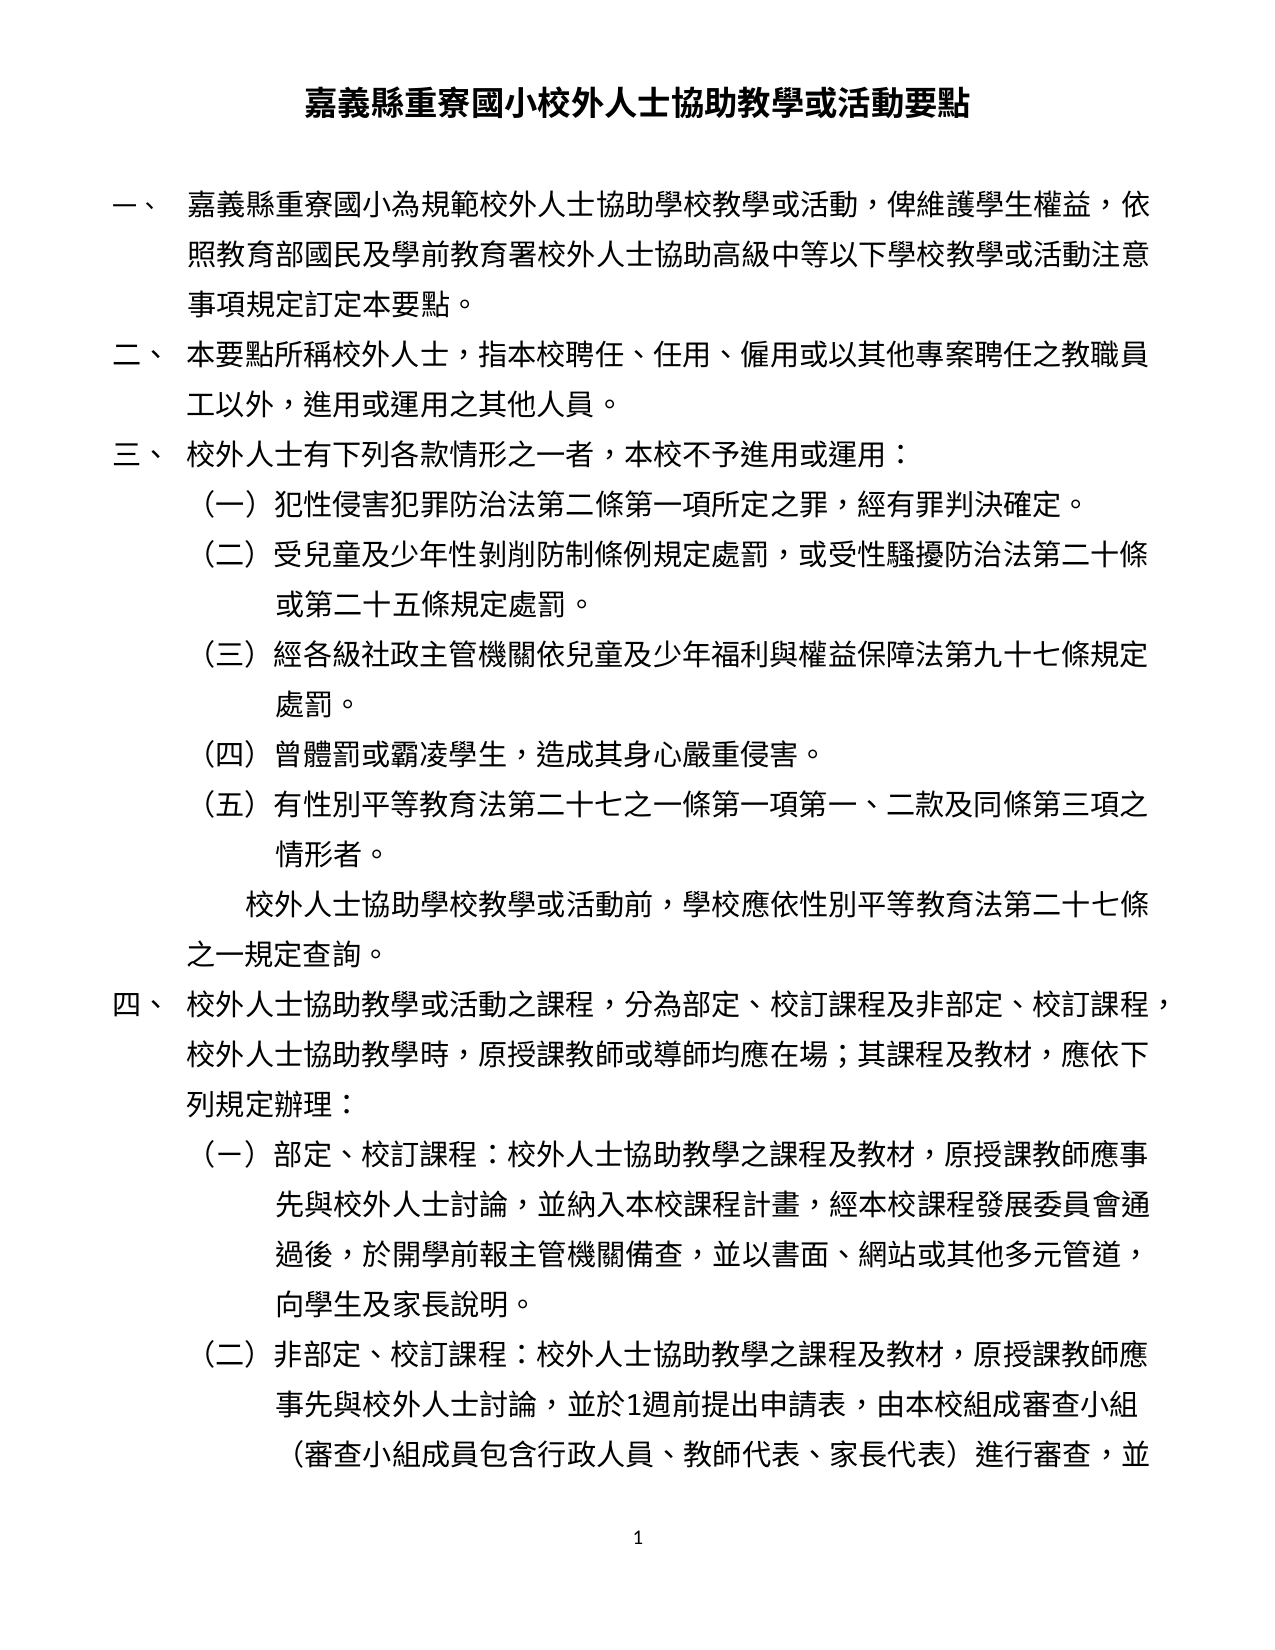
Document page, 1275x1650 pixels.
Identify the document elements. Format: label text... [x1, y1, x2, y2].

text （二）非部定、校訂課程：校外人士協助教學之課程及教材，原授課教師應事先與校外人士討論，並於1週前提出申請表，由本校組成審查小組（審查小組成員包含行政人員、教師代表、家長代表）進行審查，並 [186, 1325, 1162, 1475]
text （一）犯性侵害犯罪防治法第二條第一項所定之罪，經有罪判決確定。 [186, 475, 1162, 525]
text 校外人士協助學校教學或活動前，學校應依性別平等教育法第二十七條之一規定查詢。 [186, 875, 1162, 975]
text （ㄧ）部定、校訂課程：校外人士協助教學之課程及教材，原授課教師應事先與校外人士討論，並納入本校課程計畫，經本校課程發展委員會通過後，於開學前報主管機關備查，並以書面、網站或其他多元管道，向學生及家長說明。 [186, 1125, 1162, 1325]
list 本要點所稱校外人士，指本校聘任、任用、僱用或以其他專案聘任之教職員工以外，進用或運用之其他人員。 [112, 325, 1162, 425]
text （二）受兒童及少年性剝削防制條例規定處罰，或受性騷擾防治法第二十條或第二十五條規定處罰。 [186, 525, 1162, 625]
text （四）曾體罰或霸凌學生，造成其身心嚴重侵害。 [186, 725, 1162, 775]
text 嘉義縣重寮國小校外人士協助教學或活動要點 [112, 75, 1162, 125]
list 校外人士協助教學或活動之課程，分為部定、校訂課程及非部定、校訂課程，校外人士協助教學時，原授課教師或導師均應在場；其課程及教材，應依下列規定辦理： [112, 975, 1162, 1125]
text （三）經各級社政主管機關依兒童及少年福利與權益保障法第九十七條規定處罰。 [186, 625, 1162, 725]
list 嘉義縣重寮國小為規範校外人士協助學校教學或活動，俾維護學生權益，依照教育部國民及學前教育署校外人士協助高級中等以下學校教學或活動注意事項規定訂定本要點。 [112, 175, 1162, 325]
list 校外人士有下列各款情形之一者，本校不予進用或運用： [112, 425, 1162, 475]
text （五）有性別平等教育法第二十七之一條第一項第一、二款及同條第三項之情形者。 [186, 775, 1162, 875]
